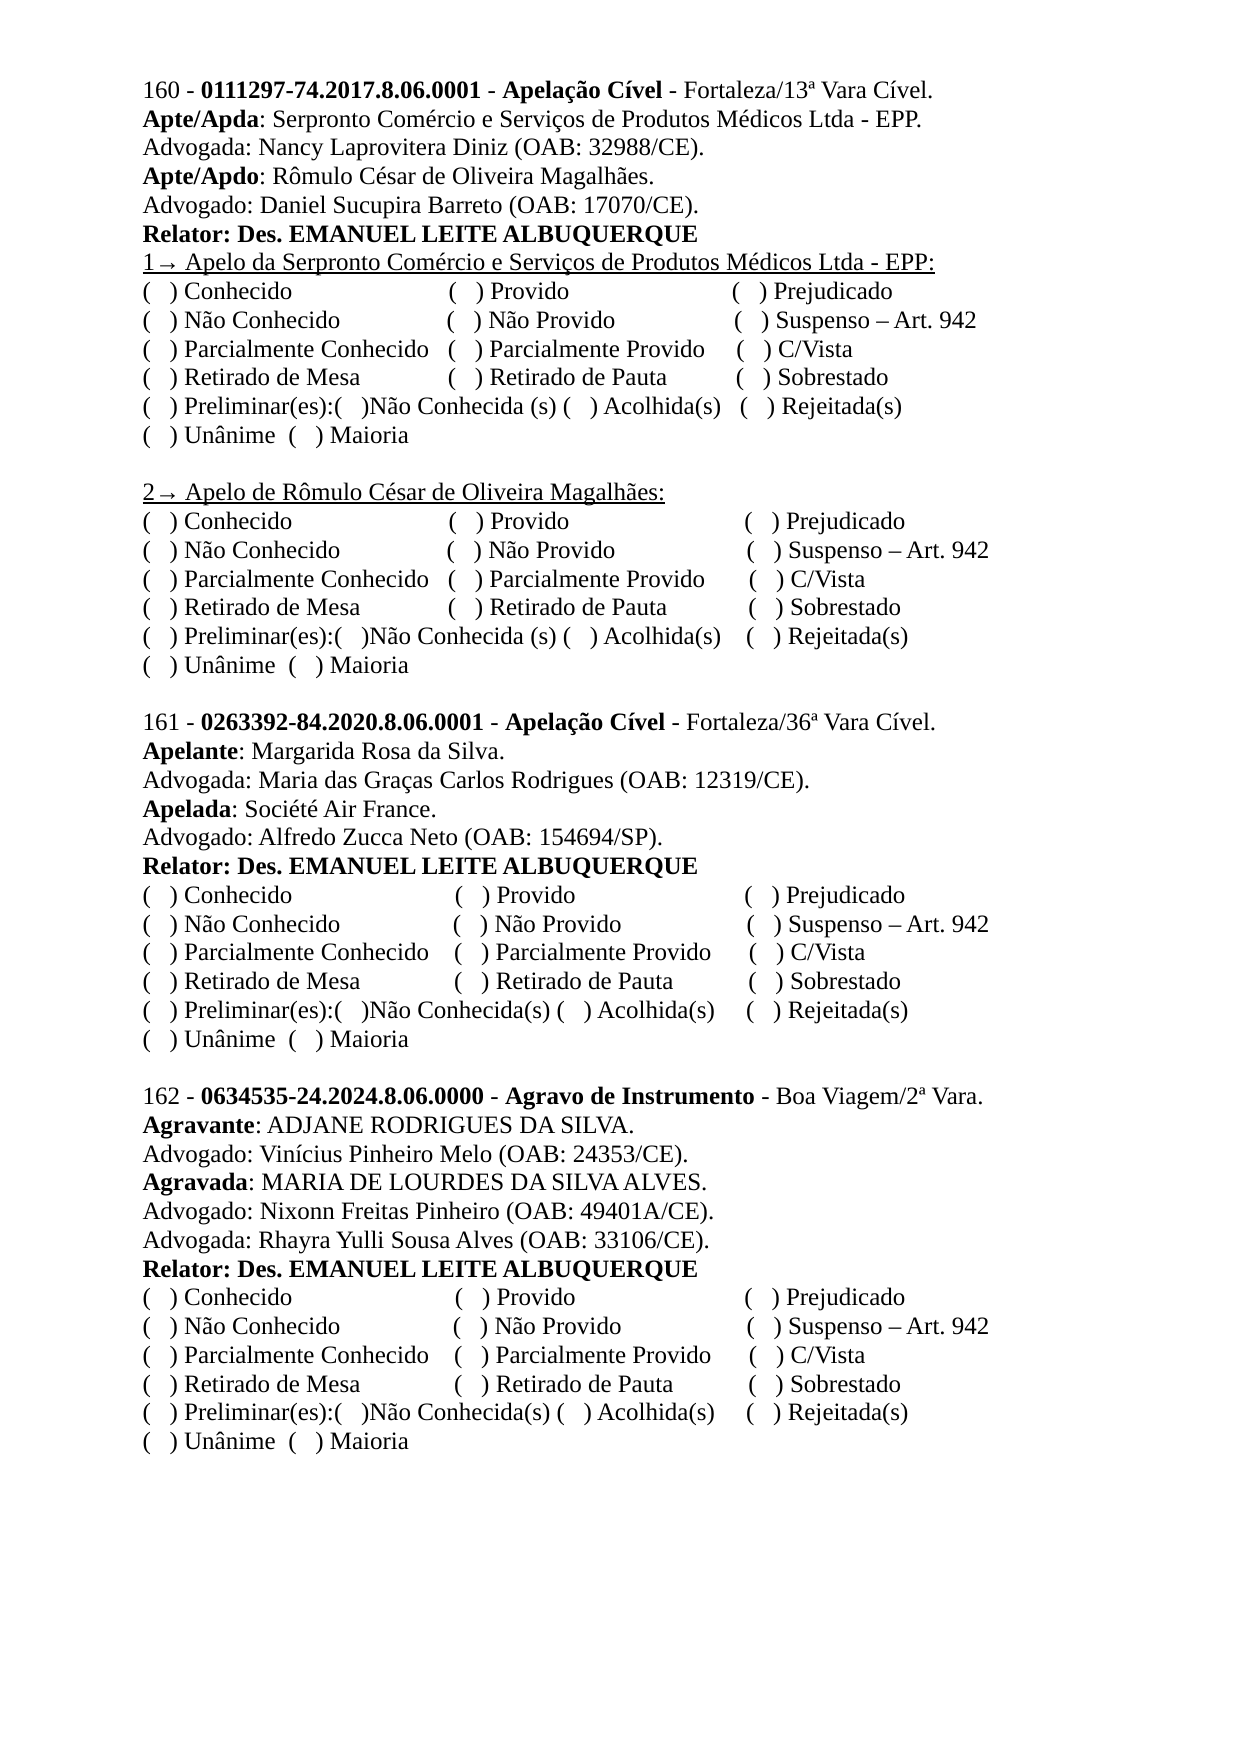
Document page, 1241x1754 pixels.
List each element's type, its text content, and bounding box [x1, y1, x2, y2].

text ( ) Unânime ( ) Maioria [142, 1024, 1158, 1052]
text 1→ Apelo da Serpronto Comércio e Serviços de Produtos Médicos Ltda - EPP: [142, 247, 1141, 276]
text 2→ Apelo de Rômulo César de Oliveira Magalhães: [142, 477, 1141, 506]
text Relator: Des. EMANUEL LEITE ALBUQUERQUE [142, 851, 1141, 880]
text ( ) Conhecido ( ) Provido ( ) Prejudicado [142, 1282, 1141, 1311]
text ( ) Conhecido ( ) Provido ( ) Prejudicado [142, 506, 1141, 535]
text ( ) Parcialmente Conhecido ( ) Parcialmente Provido ( ) C/Vista [142, 334, 1158, 362]
text ( ) Conhecido ( ) Provido ( ) Prejudicado [142, 276, 1141, 305]
text Agravada: MARIA DE LOURDES DA SILVA ALVES. [142, 1167, 1141, 1196]
text Apelante: Margarida Rosa da Silva. [142, 736, 1141, 765]
text ( ) Unânime ( ) Maioria [142, 650, 1158, 679]
text Advogado: Alfredo Zucca Neto (OAB: 154694/SP). [142, 822, 1141, 851]
text ( ) Não Conhecido ( ) Não Provido ( ) Suspenso – Art. 942 [142, 535, 1158, 564]
text Relator: Des. EMANUEL LEITE ALBUQUERQUE [142, 219, 1141, 247]
text ( ) Parcialmente Conhecido ( ) Parcialmente Provido ( ) C/Vista [142, 1340, 1158, 1369]
text ( ) Retirado de Mesa ( ) Retirado de Pauta ( ) Sobrestado [142, 592, 1158, 621]
text ( ) Preliminar(es):( )Não Conhecida (s) ( ) Acolhida(s) ( ) Rejeitada(s) [142, 621, 1158, 650]
text ( ) Retirado de Mesa ( ) Retirado de Pauta ( ) Sobrestado [142, 1369, 1158, 1397]
text Advogada: Rhayra Yulli Sousa Alves (OAB: 33106/CE). [142, 1225, 1141, 1254]
text Apelada: Société Air France. [142, 794, 1141, 822]
text ( ) Unânime ( ) Maioria [142, 1426, 1158, 1455]
text ( ) Parcialmente Conhecido ( ) Parcialmente Provido ( ) C/Vista [142, 937, 1158, 966]
text Advogada: Nancy Laprovitera Diniz (OAB: 32988/CE). [142, 132, 1141, 161]
text ( ) Retirado de Mesa ( ) Retirado de Pauta ( ) Sobrestado [142, 966, 1158, 995]
text ( ) Não Conhecido ( ) Não Provido ( ) Suspenso – Art. 942 [142, 305, 1158, 334]
text Agravante: ADJANE RODRIGUES DA SILVA. [142, 1110, 1141, 1139]
text Advogado: Nixonn Freitas Pinheiro (OAB: 49401A/CE). [142, 1196, 1141, 1225]
text ( ) Conhecido ( ) Provido ( ) Prejudicado [142, 880, 1141, 909]
text Apte/Apdo: Rômulo César de Oliveira Magalhães. [142, 161, 1141, 190]
text Apte/Apda: Serpronto Comércio e Serviços de Produtos Médicos Ltda - EPP. [142, 104, 1141, 132]
text ( ) Preliminar(es):( )Não Conhecida(s) ( ) Acolhida(s) ( ) Rejeitada(s) [142, 1397, 1158, 1426]
text ( ) Parcialmente Conhecido ( ) Parcialmente Provido ( ) C/Vista [142, 564, 1158, 592]
text ( ) Não Conhecido ( ) Não Provido ( ) Suspenso – Art. 942 [142, 1311, 1158, 1340]
text 162 - 0634535-24.2024.8.06.0000 - Agravo de Instrumento - Boa Viagem/2ª Vara. [142, 1081, 1141, 1110]
text 160 - 0111297-74.2017.8.06.0001 - Apelação Cível - Fortaleza/13ª Vara Cível. [142, 75, 1141, 104]
text Advogada: Maria das Graças Carlos Rodrigues (OAB: 12319/CE). [142, 765, 1141, 794]
text 161 - 0263392-84.2020.8.06.0001 - Apelação Cível - Fortaleza/36ª Vara Cível. [142, 707, 1141, 736]
text Advogado: Vinícius Pinheiro Melo (OAB: 24353/CE). [142, 1139, 1141, 1167]
text ( ) Não Conhecido ( ) Não Provido ( ) Suspenso – Art. 942 [142, 909, 1158, 937]
text ( ) Preliminar(es):( )Não Conhecida(s) ( ) Acolhida(s) ( ) Rejeitada(s) [142, 995, 1158, 1024]
text ( ) Preliminar(es):( )Não Conhecida (s) ( ) Acolhida(s) ( ) Rejeitada(s) [142, 391, 1158, 420]
text Advogado: Daniel Sucupira Barreto (OAB: 17070/CE). [142, 190, 1141, 219]
text ( ) Unânime ( ) Maioria [142, 420, 1158, 449]
text ( ) Retirado de Mesa ( ) Retirado de Pauta ( ) Sobrestado [142, 362, 1158, 391]
text Relator: Des. EMANUEL LEITE ALBUQUERQUE [142, 1254, 1141, 1282]
